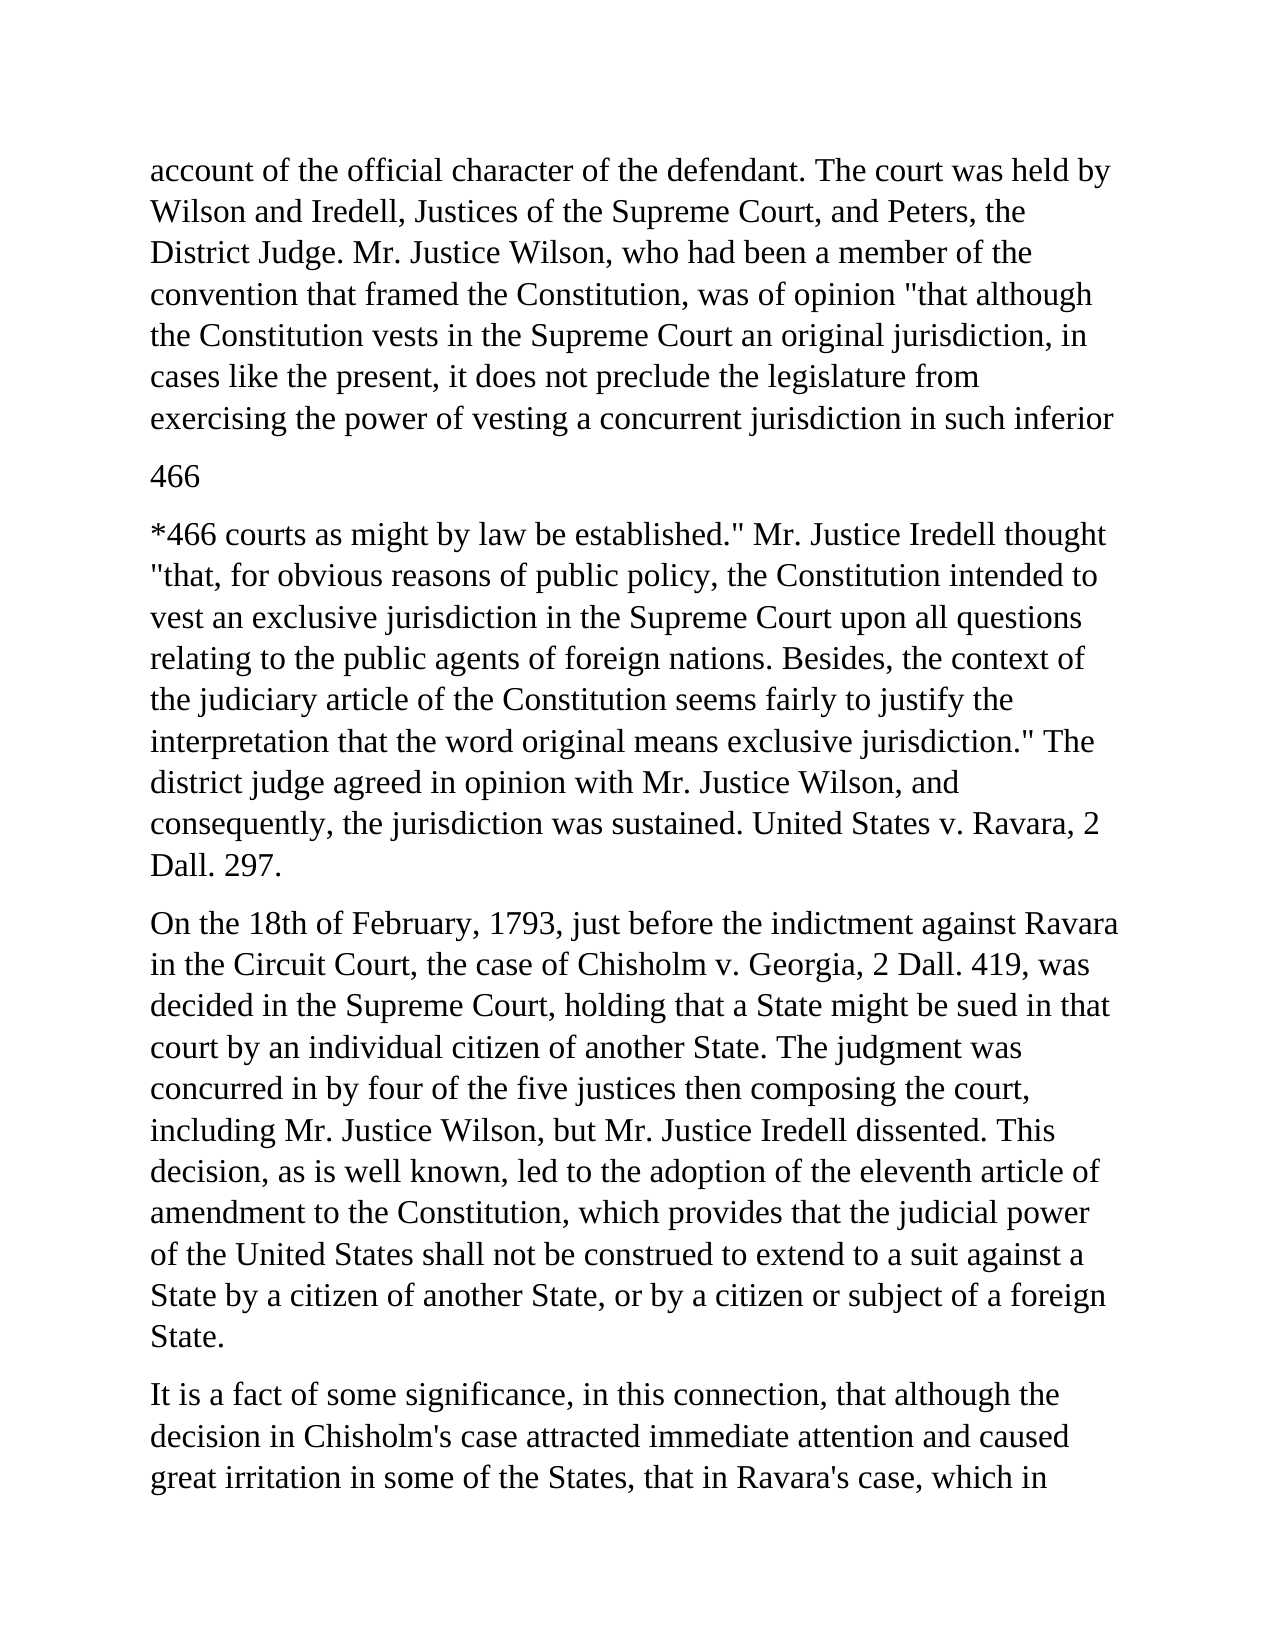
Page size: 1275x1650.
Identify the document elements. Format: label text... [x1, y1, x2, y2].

text *466 courts as might by law be established." Mr. Justice Iredell thought "that, for obvious reasons of public policy, the Constitution intended to vest an exclusive jurisdiction in the Supreme Court upon all questions relating to the public agents of foreign nations. Besides, the context of the judiciary article of the Constitution seems fairly to justify the interpretation that the word original means exclusive jurisdiction." The district judge agreed in opinion with Mr. Justice Wilson, and consequently, the jurisdiction was sustained. United States v. Ravara, 2 Dall. 297. [150, 514, 1125, 883]
text account of the official character of the defendant. The court was held by Wilson and Iredell, Justices of the Supreme Court, and Peters, the District Judge. Mr. Justice Wilson, who had been a member of the convention that framed the Constitution, was of opinion "that although the Constitution vests in the Supreme Court an original jurisdiction, in cases like the present, it does not preclude the legislature from exercising the power of vesting a concurrent jurisdiction in such inferior [150, 150, 1125, 436]
text It is a fact of some significance, in this connection, that although the decision in Chisholm's case attracted immediate attention and caused great irritation in some of the States, that in Ravara's case, which in [150, 1374, 1125, 1496]
text 466 [150, 456, 1125, 494]
text On the 18th of February, 1793, just before the indictment against Ravara in the Circuit Court, the case of Chisholm v. Georgia, 2 Dall. 419, was decided in the Supreme Court, holding that a State might be sued in that court by an individual citizen of another State. The judgment was concurred in by four of the five justices then composing the court, including Mr. Justice Wilson, but Mr. Justice Iredell dissented. This decision, as is well known, led to the adoption of the eleventh article of amendment to the Constitution, which provides that the judicial power of the United States shall not be construed to extend to a suit against a State by a citizen of another State, or by a citizen or subject of a foreign State. [150, 903, 1125, 1355]
